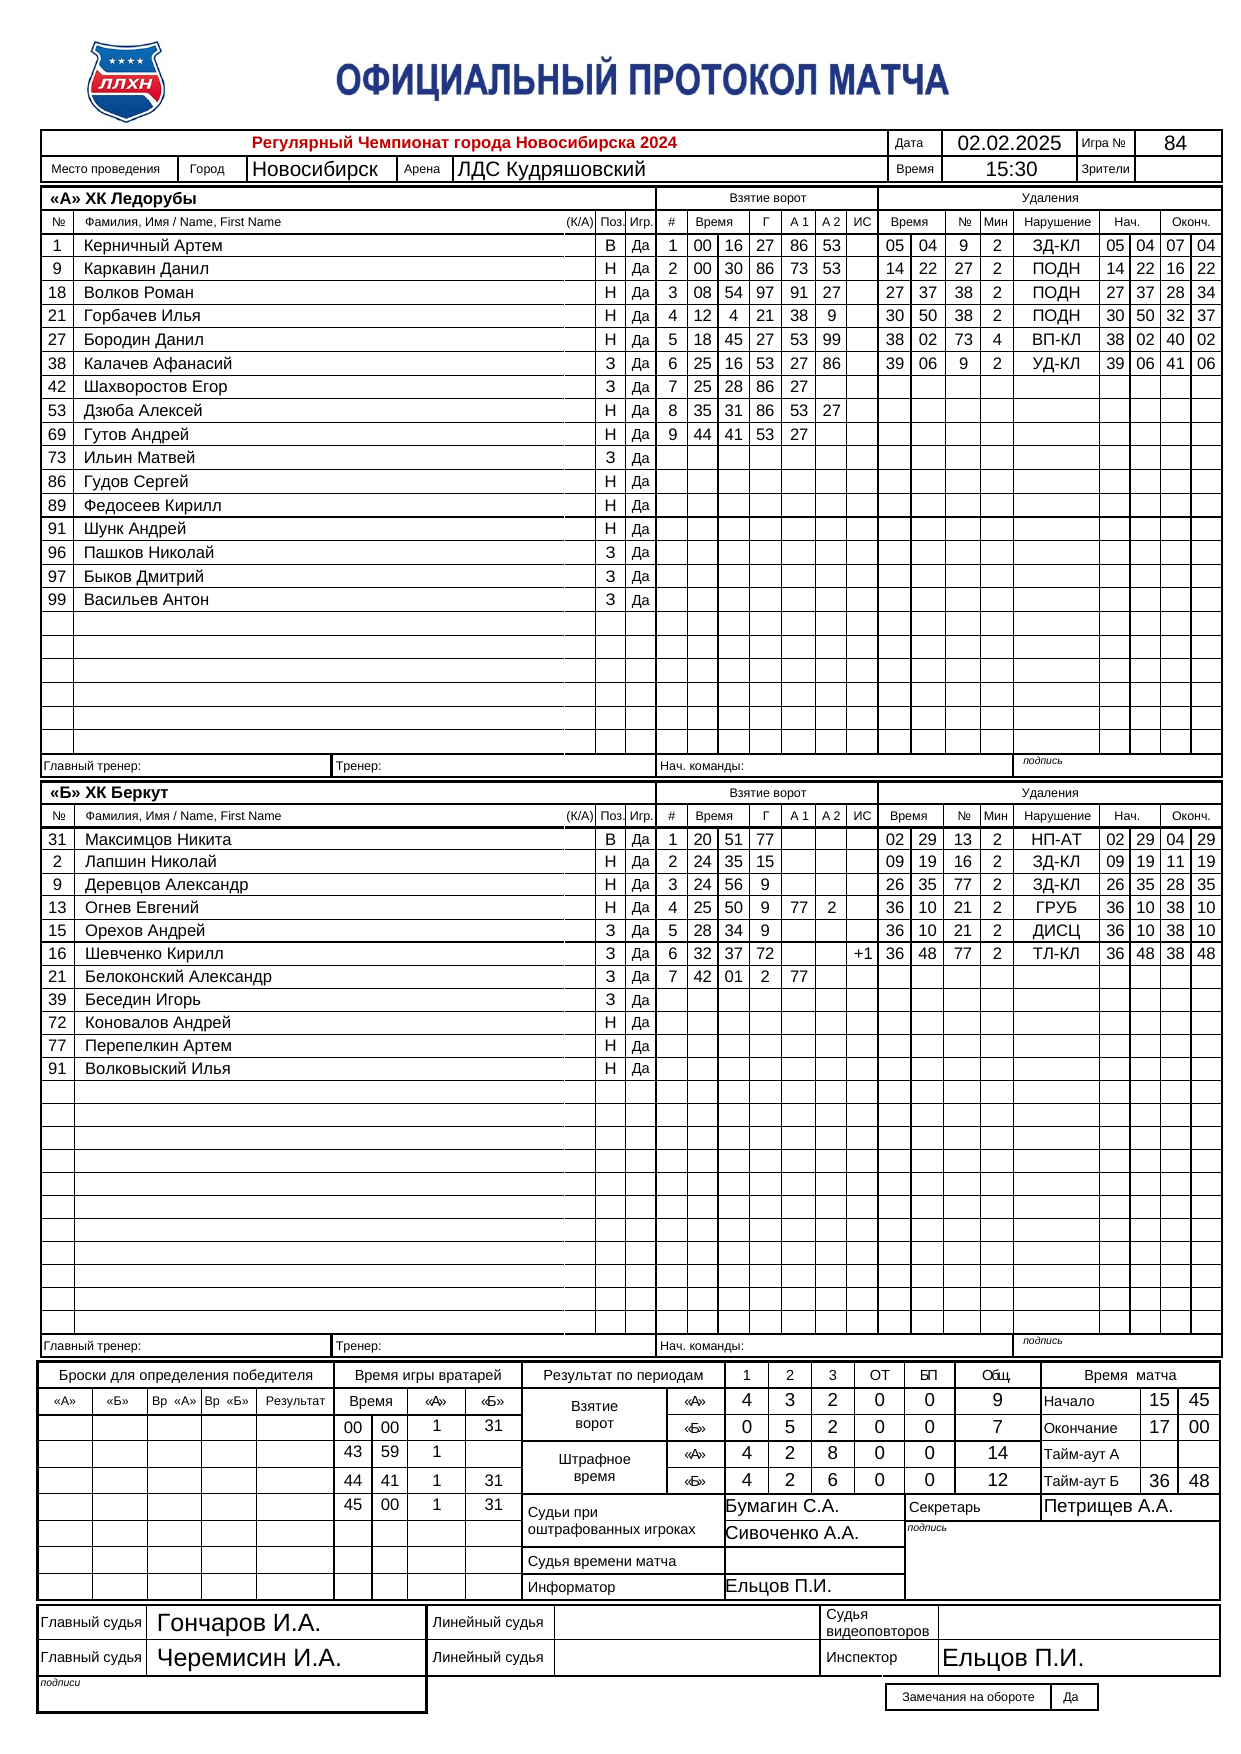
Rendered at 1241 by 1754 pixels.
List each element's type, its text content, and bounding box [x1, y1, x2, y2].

table_cell [657, 470, 687, 493]
table_cell [657, 588, 687, 611]
table_cell [879, 541, 910, 564]
table_cell [879, 966, 910, 987]
table_cell [565, 829, 595, 849]
table_cell [750, 1012, 781, 1033]
table_cell [944, 1058, 980, 1079]
table_cell [1131, 518, 1160, 540]
table_cell З [596, 376, 625, 398]
table_cell 1 [408, 1494, 465, 1520]
table_cell 4 [657, 896, 687, 918]
table_header «А» ХК Ледорубы [42, 188, 655, 209]
table_cell Да [626, 829, 655, 849]
table_cell «Б» [93, 1389, 147, 1413]
table_cell [626, 683, 655, 706]
table_cell [847, 1288, 877, 1310]
table_cell [912, 966, 943, 987]
table_cell Тренер: [333, 755, 655, 776]
table_cell [981, 494, 1013, 516]
table_cell [565, 281, 595, 303]
table_cell З [596, 565, 625, 587]
table_cell [981, 376, 1013, 398]
table_cell [816, 874, 846, 895]
table_cell [93, 1468, 147, 1493]
table_cell [946, 683, 980, 706]
table_cell 48 [912, 943, 943, 964]
table_cell 36 [1100, 943, 1129, 964]
table_cell Тайм-аут А [1042, 1441, 1140, 1467]
table_cell [719, 1081, 749, 1103]
table_cell 29 [1192, 829, 1221, 849]
table_cell [981, 1173, 1013, 1195]
table_cell 36 [879, 896, 910, 918]
table_cell 36 [1100, 920, 1129, 941]
table_cell [719, 1242, 749, 1264]
table_cell [688, 446, 717, 469]
table_cell [719, 1104, 749, 1126]
table_cell [981, 399, 1013, 422]
table_cell 53 [782, 328, 815, 351]
table_cell [847, 328, 877, 351]
table_cell Да [626, 257, 655, 280]
table_cell [912, 730, 945, 753]
table_cell Время [688, 805, 749, 826]
table_cell [93, 1441, 147, 1467]
table_cell 32 [1161, 305, 1190, 327]
table_cell [879, 1219, 910, 1241]
table_cell 4 [719, 305, 749, 327]
table_cell 50 [1131, 305, 1160, 327]
table_cell Н [596, 470, 625, 493]
table_cell [148, 1441, 201, 1467]
table_cell [657, 518, 687, 540]
table_cell 86 [750, 376, 781, 398]
table_cell Н [596, 518, 625, 540]
table_cell [596, 1219, 625, 1241]
table_cell [782, 1196, 815, 1218]
table_cell [688, 1150, 717, 1172]
table_cell [1192, 446, 1221, 469]
table_cell [719, 1012, 749, 1033]
table_cell [981, 683, 1013, 706]
table_cell [596, 1081, 625, 1103]
table_cell [1131, 423, 1160, 445]
table_cell 27 [750, 328, 781, 351]
table_cell [1161, 1127, 1190, 1149]
table_cell [657, 565, 687, 587]
table_cell [879, 494, 910, 516]
table_cell [688, 1311, 717, 1333]
table_cell [596, 1104, 625, 1126]
table_cell 31 [466, 1468, 521, 1493]
table_cell 1 [408, 1441, 465, 1467]
table_cell Время [879, 805, 943, 826]
table_cell [148, 1468, 201, 1493]
table_cell [847, 470, 877, 493]
table_cell 29 [912, 829, 943, 849]
table_cell [1100, 588, 1129, 611]
table_cell Г [750, 805, 781, 826]
table_cell 2 [981, 850, 1013, 872]
table_cell [912, 989, 943, 1011]
table_cell [847, 1265, 877, 1287]
table_cell 45 [1179, 1389, 1219, 1413]
table_cell Нарушение [1014, 211, 1099, 233]
table_cell [847, 588, 877, 611]
table_cell [39, 1547, 92, 1573]
table_cell [596, 1196, 625, 1218]
table_cell [816, 518, 846, 540]
table_cell [719, 707, 749, 729]
table_cell 35 [1192, 874, 1221, 895]
table_cell [981, 636, 1013, 658]
table_cell [946, 588, 980, 611]
table_cell [750, 612, 781, 634]
table_cell Черемисин И.А. [147, 1640, 425, 1675]
table_cell Да [626, 943, 655, 964]
table_cell [816, 588, 846, 611]
table_cell [847, 966, 877, 987]
table_cell 18 [688, 328, 717, 351]
table_cell [148, 1547, 201, 1573]
table_cell 06 [1192, 352, 1221, 374]
table_cell [847, 446, 877, 469]
table_cell [719, 636, 749, 658]
table_cell [1100, 636, 1129, 658]
table_cell Результат [257, 1389, 333, 1413]
table_cell ЗД-КЛ [1014, 874, 1099, 895]
table_cell [1161, 1265, 1190, 1287]
table_cell [596, 707, 625, 729]
table_cell 41 [373, 1468, 407, 1493]
table_cell ИС [847, 805, 877, 826]
table_cell подпись [906, 1522, 1219, 1599]
table_cell [565, 565, 595, 587]
table_cell З [596, 541, 625, 564]
table_cell [1161, 612, 1190, 634]
table_cell 2 [981, 920, 1013, 941]
table_cell [750, 1288, 781, 1310]
table_cell [719, 518, 749, 540]
table_cell 21 [42, 305, 73, 327]
table_cell 21 [944, 920, 980, 941]
table_cell [626, 1104, 655, 1126]
table_cell [657, 612, 687, 634]
table_header Замечания на обороте [887, 1685, 1050, 1709]
table_cell [847, 257, 877, 280]
table_cell [148, 1574, 201, 1599]
table_cell [944, 1242, 980, 1264]
table_cell 37 [719, 943, 749, 964]
table_cell [816, 494, 846, 516]
table_cell [946, 494, 980, 516]
table_cell [42, 707, 73, 729]
table_cell [657, 730, 687, 753]
table_cell [75, 1196, 564, 1218]
table_cell 35 [1131, 874, 1160, 895]
table_cell [912, 1265, 943, 1287]
table_cell [565, 1265, 595, 1287]
table_cell Да [626, 1035, 655, 1057]
table_cell ЗД-КЛ [1014, 850, 1099, 872]
table_cell ИС [847, 211, 877, 233]
table_cell [1100, 541, 1129, 564]
table_cell [626, 1288, 655, 1310]
table_cell «Б» [668, 1468, 724, 1493]
table_cell [565, 518, 595, 540]
table_cell [816, 730, 846, 753]
table_cell [1161, 588, 1190, 611]
table_cell 73 [42, 446, 73, 469]
table_cell 10 [1192, 896, 1221, 918]
table_cell Да [626, 1058, 655, 1079]
table_cell [912, 659, 945, 682]
table_cell [1161, 1288, 1190, 1310]
table_cell [912, 376, 945, 398]
table_cell Да [626, 328, 655, 351]
table_cell [981, 1150, 1013, 1172]
table_cell 16 [719, 235, 749, 256]
table_cell [688, 470, 717, 493]
table_cell Лапшин Николай [75, 850, 564, 872]
table_cell 69 [42, 423, 73, 445]
table_cell В [596, 829, 625, 849]
table_cell [1100, 1265, 1129, 1287]
table_cell [1100, 707, 1129, 729]
table_header Регулярный Чемпионат города Новосибирска 2024 [42, 131, 887, 155]
table_header Удаления [879, 188, 1221, 209]
table_cell [816, 920, 846, 941]
table_cell 37 [912, 281, 945, 303]
table_cell [1131, 1127, 1160, 1149]
table_cell [42, 1081, 74, 1103]
table_cell [750, 494, 781, 516]
table_cell [1131, 1104, 1160, 1126]
table_cell [1161, 376, 1190, 398]
table_cell 29 [1131, 829, 1160, 849]
table_cell [847, 1150, 877, 1172]
table_cell [719, 1219, 749, 1241]
table_cell [847, 612, 877, 634]
table_cell 10 [912, 920, 943, 941]
table_cell [1161, 1242, 1190, 1264]
table_cell [1014, 1104, 1099, 1126]
table_cell 5 [657, 328, 687, 351]
table_cell [1192, 518, 1221, 540]
table_cell [657, 659, 687, 682]
table_cell 15:30 [943, 157, 1076, 181]
table_cell 4 [657, 305, 687, 327]
table_cell [719, 989, 749, 1011]
table_cell [782, 1265, 815, 1287]
table_cell 50 [912, 305, 945, 327]
table_cell 04 [912, 235, 945, 256]
table_cell Судья времени матча [523, 1548, 724, 1573]
table_cell [657, 1265, 687, 1287]
table_cell 99 [42, 588, 73, 611]
table_cell [1100, 1242, 1129, 1264]
table_cell Да [626, 541, 655, 564]
table_cell [847, 376, 877, 398]
table_cell № [42, 211, 73, 233]
table_cell [981, 659, 1013, 682]
table_cell 37 [1192, 305, 1221, 327]
table_cell [847, 1081, 877, 1103]
table_cell [782, 470, 815, 493]
table_cell Н [596, 1035, 625, 1057]
table_cell Игр. [626, 805, 655, 826]
table_cell [1131, 541, 1160, 564]
table_cell [565, 1035, 595, 1057]
table_cell [565, 943, 595, 964]
table_cell 48 [1192, 943, 1221, 964]
table_cell [946, 399, 980, 422]
table_cell [782, 565, 815, 587]
table_cell 28 [1161, 281, 1190, 303]
table_cell [1192, 989, 1221, 1011]
table_cell [719, 612, 749, 634]
table_cell [719, 1265, 749, 1287]
table_cell 77 [782, 966, 815, 987]
table_cell З [596, 446, 625, 469]
table_cell [1100, 966, 1129, 987]
table_cell [1192, 1288, 1221, 1310]
table_cell [782, 1242, 815, 1264]
table_cell А 1 [782, 805, 815, 826]
table_cell (К/А) [565, 805, 595, 826]
table_cell [688, 612, 717, 634]
table_cell Время [335, 1389, 407, 1413]
table_cell [879, 470, 910, 493]
table_cell [1100, 730, 1129, 753]
table_cell [565, 541, 595, 564]
table_cell [847, 541, 877, 564]
table_cell 32 [688, 943, 717, 964]
table_cell Гудов Сергей [74, 470, 564, 493]
table_cell [1014, 636, 1099, 658]
table_cell Максимцов Никита [75, 829, 564, 849]
table_cell Бородин Данил [74, 328, 564, 351]
table_cell [750, 1242, 781, 1264]
table_cell [688, 659, 717, 682]
table_cell Время [879, 211, 945, 233]
table_cell [816, 1311, 846, 1333]
table_cell [782, 518, 815, 540]
table_cell [373, 1521, 407, 1546]
table_cell Да [626, 352, 655, 374]
table_cell Перепелкин Артем [75, 1035, 564, 1057]
table_cell [565, 1173, 595, 1195]
table_cell 16 [1161, 257, 1190, 280]
table_cell З [596, 588, 625, 611]
table_cell [981, 565, 1013, 587]
table_cell Васильев Антон [74, 588, 564, 611]
table_header 1 [726, 1363, 768, 1387]
table_cell [555, 1606, 819, 1639]
table_cell 4 [726, 1389, 768, 1413]
table_cell [1099, 1682, 1220, 1711]
table_cell [1100, 1311, 1129, 1333]
table_cell ПОДН [1014, 257, 1099, 280]
table_cell [1161, 989, 1190, 1011]
table_cell 86 [816, 352, 846, 374]
table_cell [719, 730, 749, 753]
table_cell 0 [905, 1389, 954, 1413]
table_cell 27 [750, 235, 781, 256]
table_cell 9 [750, 874, 781, 895]
table_cell 77 [750, 829, 781, 849]
table_cell [750, 636, 781, 658]
table_cell [879, 636, 910, 658]
table_cell 5 [657, 920, 687, 941]
table_cell [719, 1035, 749, 1057]
table_cell [847, 730, 877, 753]
table_cell [912, 446, 945, 469]
table_cell [42, 1150, 74, 1172]
table_cell [565, 446, 595, 469]
table_cell [74, 659, 564, 682]
table_cell [626, 1196, 655, 1218]
table_cell [879, 423, 910, 445]
table_cell [879, 612, 910, 634]
table_cell 35 [912, 874, 943, 895]
table_cell [1100, 989, 1129, 1011]
table_cell 2 [42, 850, 74, 872]
table_cell 02 [1131, 328, 1160, 351]
table_cell [688, 1242, 717, 1264]
table_cell 41 [719, 423, 749, 445]
table_cell 06 [912, 352, 945, 374]
table_cell [782, 1173, 815, 1195]
table_cell [1014, 446, 1099, 469]
table_cell [750, 470, 781, 493]
table_cell 9 [946, 352, 980, 374]
table_cell Беседин Игорь [75, 989, 564, 1011]
table_cell [565, 494, 595, 516]
table_cell [93, 1416, 147, 1440]
table_cell 53 [42, 399, 73, 422]
table_cell [202, 1521, 256, 1546]
table_cell Вр «А» [148, 1389, 201, 1413]
table_cell [565, 989, 595, 1011]
table_cell [750, 565, 781, 587]
table_cell [981, 518, 1013, 540]
table_cell 0 [726, 1415, 768, 1440]
table_cell 28 [688, 920, 717, 941]
table_cell 72 [750, 943, 781, 964]
table_cell [74, 612, 564, 634]
table_cell [944, 1150, 980, 1172]
table_cell [1131, 1081, 1160, 1103]
table_cell Быков Дмитрий [74, 565, 564, 587]
table_cell 97 [42, 565, 73, 587]
table_cell [596, 1127, 625, 1149]
table_cell [39, 1441, 92, 1467]
table_cell [981, 1012, 1013, 1033]
table_cell 1 [408, 1468, 465, 1493]
table_cell [1014, 1173, 1099, 1195]
table_cell [944, 1311, 980, 1333]
table_cell 21 [42, 966, 74, 987]
table_cell [1136, 157, 1221, 181]
table_cell [657, 1242, 687, 1264]
table_cell 77 [944, 874, 980, 895]
table_cell [981, 1288, 1013, 1310]
table_cell 15 [750, 850, 781, 872]
table_cell [565, 423, 595, 445]
table_cell 9 [816, 305, 846, 327]
table_cell [912, 612, 945, 634]
table_cell [39, 1521, 92, 1546]
table_cell 77 [782, 896, 815, 918]
table_cell Главный судья [39, 1606, 146, 1639]
table_cell Да [626, 423, 655, 445]
table_cell 40 [1161, 328, 1190, 351]
table_cell [42, 1104, 74, 1126]
table_cell [42, 1288, 74, 1310]
table_cell 0 [855, 1442, 904, 1467]
table_cell Да [626, 989, 655, 1011]
table_cell [719, 683, 749, 706]
table_cell [912, 541, 945, 564]
table_cell [466, 1521, 521, 1546]
table_cell [75, 1127, 564, 1149]
table_header 84 [1136, 131, 1221, 155]
table_cell [1161, 518, 1190, 540]
table_cell 5 [769, 1415, 811, 1440]
table_cell 22 [1131, 257, 1160, 280]
table_cell [879, 659, 910, 682]
table_cell [39, 1494, 92, 1520]
table_cell [466, 1547, 521, 1573]
table_cell 2 [981, 829, 1013, 849]
table_cell 22 [1192, 257, 1221, 280]
table_cell Н [596, 1058, 625, 1079]
table_cell [782, 920, 815, 941]
table_cell [750, 1127, 781, 1149]
table_cell [1131, 494, 1160, 516]
table_cell 0 [905, 1415, 954, 1440]
table_cell Место проведения [42, 157, 177, 181]
table_cell [879, 707, 910, 729]
table_cell [75, 1288, 564, 1310]
table_cell [1100, 1173, 1129, 1195]
table_cell [1100, 423, 1129, 445]
table_header 02.02.2025 [943, 131, 1076, 155]
table_cell [1100, 683, 1129, 706]
table_cell [719, 565, 749, 587]
table_cell 44 [688, 423, 717, 445]
table_cell [782, 1104, 815, 1126]
table_cell [847, 494, 877, 516]
table_cell Коновалов Андрей [75, 1012, 564, 1033]
table_cell [981, 707, 1013, 729]
table_header «Б» ХК Беркут [42, 783, 655, 803]
table_cell [981, 470, 1013, 493]
table_cell [946, 423, 980, 445]
table_cell Штрафное время [523, 1442, 666, 1493]
table_cell [816, 829, 846, 849]
table_cell [816, 1173, 846, 1195]
table_cell З [596, 966, 625, 987]
table_cell [879, 1196, 910, 1218]
table_cell [335, 1574, 371, 1599]
table_cell [1014, 1058, 1099, 1079]
table_cell 99 [816, 328, 846, 351]
table_cell [847, 1104, 877, 1126]
table_cell Вр «Б» [202, 1389, 256, 1413]
table_cell 02 [879, 829, 910, 849]
table_cell Город [179, 157, 246, 181]
table_cell [1014, 565, 1099, 587]
table_cell 9 [657, 423, 687, 445]
table_cell 1 [657, 235, 687, 256]
table_cell [847, 636, 877, 658]
table_cell [750, 1219, 781, 1241]
table_cell [847, 1219, 877, 1241]
table_cell 05 [1100, 235, 1129, 256]
table_cell [148, 1521, 201, 1546]
table_cell [782, 989, 815, 1011]
table_cell 28 [1161, 874, 1190, 895]
table_cell [1161, 446, 1190, 469]
table_cell 38 [946, 305, 980, 327]
table_cell 86 [750, 257, 781, 280]
table_cell [1014, 518, 1099, 540]
table_cell [657, 1012, 687, 1033]
table_cell 9 [946, 235, 980, 256]
table_cell [750, 1311, 781, 1333]
table_cell [466, 1441, 521, 1467]
table_cell [1014, 1265, 1099, 1287]
table_cell 0 [855, 1389, 904, 1413]
table_cell [912, 1081, 943, 1103]
table_cell ТЛ-КЛ [1014, 943, 1099, 964]
table_cell 35 [719, 850, 749, 872]
table_cell [1161, 1311, 1190, 1333]
table_cell [148, 1494, 201, 1520]
table_cell Н [596, 328, 625, 351]
table_cell [981, 1219, 1013, 1241]
table_cell [750, 1104, 781, 1126]
table_cell [782, 446, 815, 469]
table_cell [1014, 1081, 1099, 1103]
table_cell 9 [956, 1389, 1040, 1413]
table_cell Нач. [1100, 805, 1160, 826]
table_cell 27 [42, 328, 73, 351]
table_cell [1100, 1219, 1129, 1241]
table_cell [782, 659, 815, 682]
table_cell [565, 683, 595, 706]
table_cell [816, 636, 846, 658]
table_cell [1192, 565, 1221, 587]
table_cell [565, 470, 595, 493]
table_cell Новосибирск [248, 157, 396, 181]
table_cell 2 [981, 305, 1013, 327]
table_cell [782, 612, 815, 634]
table_cell [1131, 470, 1160, 493]
table_cell [657, 636, 687, 658]
table_cell 00 [688, 257, 717, 280]
table_cell [719, 1173, 749, 1195]
table_cell 1 [408, 1416, 465, 1440]
table_cell Да [626, 1012, 655, 1033]
table_cell [1161, 494, 1190, 516]
table_cell [202, 1574, 256, 1599]
table_cell З [596, 943, 625, 964]
table_cell 53 [782, 399, 815, 422]
table_cell [565, 874, 595, 895]
table_cell 42 [42, 376, 73, 398]
table_cell [42, 683, 73, 706]
table_cell [1014, 376, 1099, 398]
table_cell Гончаров И.А. [147, 1606, 425, 1639]
table_cell Н [596, 850, 625, 872]
table_cell [1161, 1196, 1190, 1218]
table_cell А 2 [816, 805, 846, 826]
table_cell 22 [912, 257, 945, 280]
table_cell 01 [719, 966, 749, 987]
table_cell [1161, 707, 1190, 729]
table_cell [879, 588, 910, 611]
table_cell [1014, 683, 1099, 706]
table_cell Н [596, 257, 625, 280]
table_cell Волковыский Илья [75, 1058, 564, 1079]
table_cell 8 [657, 399, 687, 422]
table_cell [1014, 966, 1099, 987]
table_cell В [596, 235, 625, 256]
table_cell 0 [905, 1468, 954, 1493]
table_cell [719, 1127, 749, 1149]
table_cell Судьи при оштрафованных игроках [523, 1495, 724, 1546]
table_cell [946, 636, 980, 658]
table_cell [657, 541, 687, 564]
table_cell 89 [42, 494, 73, 516]
table_cell [879, 1150, 910, 1172]
table_cell [944, 1288, 980, 1310]
table_cell Ельцов П.И. [939, 1640, 1219, 1675]
table_cell [596, 612, 625, 634]
table_cell [565, 920, 595, 941]
table_cell [1100, 565, 1129, 587]
table_cell [1192, 423, 1221, 445]
table_cell 27 [816, 281, 846, 303]
table_cell Начало [1042, 1389, 1140, 1413]
table_cell 36 [879, 943, 910, 964]
table_cell 0 [855, 1468, 904, 1493]
table_cell 24 [688, 850, 717, 872]
table_cell [565, 376, 595, 398]
table_cell [1131, 1288, 1160, 1310]
table_cell [726, 1548, 904, 1573]
table_cell [750, 1173, 781, 1195]
table_cell 9 [750, 920, 781, 941]
table_cell [847, 1196, 877, 1218]
table_cell [565, 896, 595, 918]
table_cell 6 [812, 1468, 854, 1493]
table_cell Н [596, 399, 625, 422]
table_cell 17 [1141, 1415, 1177, 1440]
table_cell [657, 1035, 687, 1057]
table_cell [1100, 659, 1129, 682]
table_cell [1014, 730, 1099, 753]
table_cell 3 [657, 281, 687, 303]
table_cell Н [596, 494, 625, 516]
table_cell З [596, 352, 625, 374]
table_cell [1161, 659, 1190, 682]
table_cell 2 [657, 850, 687, 872]
table_cell [782, 1081, 815, 1103]
table_cell Сивоченко А.А. [726, 1521, 904, 1546]
table_cell [1192, 966, 1221, 987]
table_cell [782, 494, 815, 516]
table_cell [565, 1196, 595, 1218]
table_cell [782, 1035, 815, 1057]
table_cell [565, 1288, 595, 1310]
table_cell [75, 1150, 564, 1172]
table_cell 31 [719, 399, 749, 422]
table_cell [657, 683, 687, 706]
table_cell Н [596, 896, 625, 918]
table_cell [750, 683, 781, 706]
table_cell 56 [719, 874, 749, 895]
table_cell # [657, 805, 687, 826]
table_cell Бумагин С.А. [726, 1495, 904, 1520]
table_cell 91 [782, 281, 815, 303]
table_cell Информатор [523, 1575, 724, 1599]
table_cell Фамилия, Имя / Name, First Name [75, 805, 565, 826]
table_cell [75, 1173, 564, 1195]
table_cell Волков Роман [74, 281, 564, 303]
table_cell [1192, 1127, 1221, 1149]
table_cell 04 [1192, 235, 1221, 256]
table_cell [1192, 399, 1221, 422]
table_cell [408, 1521, 465, 1546]
table_cell [719, 659, 749, 682]
table_cell [879, 1288, 910, 1310]
table_cell [1131, 683, 1160, 706]
table_cell «А» [408, 1389, 465, 1413]
table_cell [1192, 730, 1221, 753]
table_cell 27 [1100, 281, 1129, 303]
table_cell [981, 423, 1013, 445]
table_cell 91 [42, 1058, 74, 1079]
table_cell [847, 707, 877, 729]
table_cell Время [688, 211, 749, 233]
table_cell [626, 659, 655, 682]
table_cell [1192, 1242, 1221, 1264]
table_cell [981, 1104, 1013, 1126]
table_cell [74, 707, 564, 729]
table_cell [373, 1574, 407, 1599]
table_cell [1161, 966, 1190, 987]
table_cell [750, 588, 781, 611]
table_cell Главный судья [39, 1640, 146, 1675]
table_cell [912, 1173, 943, 1195]
table_cell [879, 1104, 910, 1126]
table_cell [782, 1288, 815, 1310]
table_cell [944, 966, 980, 987]
table_cell Оконч. [1161, 805, 1221, 826]
table_cell [202, 1416, 256, 1440]
table_cell 7 [657, 376, 687, 398]
table_cell [565, 1104, 595, 1126]
table_cell [565, 966, 595, 987]
table_cell 1 [657, 829, 687, 849]
table_cell 35 [688, 399, 717, 422]
table_cell [847, 423, 877, 445]
table_cell 37 [1131, 281, 1160, 303]
table_cell [565, 850, 595, 872]
table_cell [257, 1441, 333, 1467]
table_cell № [946, 211, 980, 233]
table_cell [688, 1058, 717, 1079]
table_cell 77 [42, 1035, 74, 1057]
table_cell 97 [750, 281, 781, 303]
table_cell [626, 1311, 655, 1333]
table_cell [782, 1219, 815, 1241]
table_cell 2 [981, 352, 1013, 374]
table_cell Нач. команды: [657, 755, 1012, 776]
table_cell 38 [1161, 896, 1190, 918]
table_cell [657, 1173, 687, 1195]
table_cell [657, 446, 687, 469]
table_cell А 2 [816, 211, 846, 233]
table_cell 30 [719, 257, 749, 280]
table_cell 31 [42, 829, 74, 849]
table_cell [1131, 1035, 1160, 1057]
table_cell Огнев Евгений [75, 896, 564, 918]
table_header Броски для определения победителя [39, 1363, 333, 1387]
table_cell [257, 1468, 333, 1493]
table_cell [981, 989, 1013, 1011]
table_cell [1100, 1081, 1129, 1103]
table_cell [93, 1494, 147, 1520]
table_cell [688, 1288, 717, 1310]
table_cell ЗД-КЛ [1014, 235, 1099, 256]
table_cell 41 [1161, 352, 1190, 374]
table_cell [939, 1606, 1219, 1639]
table_cell [1131, 376, 1160, 398]
table_cell [626, 1150, 655, 1172]
table_cell [1192, 683, 1221, 706]
table_cell Да [626, 874, 655, 895]
table_cell [596, 730, 625, 753]
table_cell [816, 612, 846, 634]
table_cell [719, 1150, 749, 1172]
table_cell [944, 1196, 980, 1218]
table_cell [912, 1012, 943, 1033]
table_cell Нач. команды: [657, 1335, 1012, 1356]
table_cell [1131, 1150, 1160, 1172]
table_cell Линейный судья [428, 1606, 554, 1639]
table_cell [257, 1521, 333, 1546]
table_cell [944, 1104, 980, 1126]
table_cell [847, 565, 877, 587]
table_cell 11 [1161, 850, 1190, 872]
table_cell [42, 1127, 74, 1149]
table_cell [847, 989, 877, 1011]
table_cell [42, 659, 73, 682]
table_cell [1161, 399, 1190, 422]
table_cell [565, 305, 595, 327]
table_cell «Б» [668, 1415, 724, 1440]
table_cell [1100, 1035, 1129, 1057]
table_cell 7 [956, 1415, 1040, 1440]
table_cell НП-АТ [1014, 829, 1099, 849]
table_cell [657, 707, 687, 729]
table_cell ВП-КЛ [1014, 328, 1099, 351]
table_cell [688, 1219, 717, 1241]
table_cell 02 [1192, 328, 1221, 351]
table_cell [912, 470, 945, 493]
table_cell 7 [657, 966, 687, 987]
table_header Результат по периодам [523, 1363, 724, 1387]
table_cell 2 [981, 281, 1013, 303]
table_cell [719, 470, 749, 493]
table_cell [626, 1242, 655, 1264]
table_cell 86 [782, 235, 815, 256]
table_cell [202, 1468, 256, 1493]
table_header 2 [769, 1363, 811, 1387]
table_cell [1141, 1441, 1177, 1467]
table_header Игра № [1078, 131, 1134, 155]
table_cell [981, 966, 1013, 987]
table_cell [981, 1196, 1013, 1218]
table_cell [1014, 1242, 1099, 1264]
table_cell [74, 730, 564, 753]
table_cell [565, 1127, 595, 1149]
table_cell Да [626, 281, 655, 303]
table_cell 16 [719, 352, 749, 374]
table_cell Зрители [1078, 157, 1134, 181]
table_cell «Б » [466, 1389, 521, 1413]
table_cell 19 [912, 850, 943, 872]
table_cell [816, 1012, 846, 1033]
table_cell [626, 1127, 655, 1149]
table_cell УД-КЛ [1014, 352, 1099, 374]
table_cell [257, 1494, 333, 1520]
table_cell [335, 1547, 371, 1573]
table_cell ПОДН [1014, 305, 1099, 327]
table_cell 00 [373, 1416, 407, 1440]
table_cell Время [889, 157, 941, 181]
table_cell [719, 588, 749, 611]
table_cell [879, 683, 910, 706]
table_cell [750, 1035, 781, 1057]
table_header Дата [889, 131, 941, 155]
table_cell [981, 612, 1013, 634]
table_cell 36 [1100, 896, 1129, 918]
table_cell 54 [719, 281, 749, 303]
table_cell [782, 874, 815, 895]
table_cell 2 [750, 966, 781, 987]
table_cell 38 [782, 305, 815, 327]
table_cell [944, 1173, 980, 1195]
table_cell Секретарь [906, 1495, 1040, 1520]
table_cell [1192, 1150, 1221, 1172]
table_cell [596, 1265, 625, 1287]
table_cell [879, 518, 910, 540]
table_cell Да [626, 305, 655, 327]
table_cell 39 [879, 352, 910, 374]
table_cell 2 [816, 896, 846, 918]
table_cell 10 [912, 896, 943, 918]
table_cell [946, 707, 980, 729]
table_cell Орехов Андрей [75, 920, 564, 941]
table_cell [1161, 1219, 1190, 1241]
table_cell [847, 920, 877, 941]
table_cell Пашков Николай [74, 541, 564, 564]
table_cell [912, 1311, 943, 1333]
table_cell [42, 1173, 74, 1195]
table_cell [912, 1127, 943, 1149]
table_cell [816, 1265, 846, 1287]
table_cell 2 [657, 257, 687, 280]
table_cell 3 [657, 874, 687, 895]
table_cell [782, 829, 815, 849]
table_cell [944, 1265, 980, 1287]
table_cell [1131, 1012, 1160, 1033]
table_cell [981, 446, 1013, 469]
table_cell [816, 1035, 846, 1057]
table_cell 39 [1100, 352, 1129, 374]
table_cell 53 [750, 352, 781, 374]
table_cell [816, 683, 846, 706]
table_cell [944, 1081, 980, 1103]
table_cell 09 [879, 850, 910, 872]
table_cell [1131, 636, 1160, 658]
table_cell [782, 1150, 815, 1172]
table_cell [981, 1081, 1013, 1103]
table_cell [565, 235, 595, 256]
table_cell [782, 943, 815, 964]
table_cell [981, 588, 1013, 611]
table_cell [816, 1150, 846, 1172]
table_cell [1100, 399, 1129, 422]
table_cell [75, 1242, 564, 1264]
table_cell [688, 494, 717, 516]
table_cell 6 [657, 352, 687, 374]
table_cell [1131, 1242, 1160, 1264]
table_cell [257, 1574, 333, 1599]
table_cell [912, 1104, 943, 1126]
table_cell [750, 518, 781, 540]
table_cell 28 [719, 376, 749, 398]
table_cell [42, 1265, 74, 1287]
table_cell [981, 1058, 1013, 1079]
table_cell 9 [42, 874, 74, 895]
table_cell [782, 850, 815, 872]
table_cell Н [596, 305, 625, 327]
table_cell [42, 1242, 74, 1264]
table_cell [428, 1677, 882, 1711]
table_cell 16 [42, 943, 74, 964]
table_cell [1014, 707, 1099, 729]
table_cell Ельцов П.И. [726, 1575, 904, 1599]
table_cell [42, 636, 73, 658]
table_cell [912, 423, 945, 445]
table_cell Да [626, 920, 655, 941]
table_cell [1192, 659, 1221, 682]
table_cell 48 [1131, 943, 1160, 964]
table_cell [93, 1521, 147, 1546]
table_cell № [42, 805, 74, 826]
table_cell 48 [1179, 1468, 1219, 1493]
table_cell [1161, 1058, 1190, 1079]
table_cell [1131, 730, 1160, 753]
table_header 3 [812, 1363, 854, 1387]
table_cell [912, 1242, 943, 1264]
table_cell [912, 683, 945, 706]
table_cell 2 [981, 874, 1013, 895]
table_cell [750, 730, 781, 753]
table_cell 06 [1131, 352, 1160, 374]
table_cell [688, 1035, 717, 1057]
table_cell 51 [719, 829, 749, 849]
table_cell 25 [688, 896, 717, 918]
table_cell [1014, 541, 1099, 564]
table_header ОТ [855, 1363, 904, 1387]
table_cell [847, 1173, 877, 1195]
table_cell Ильин Матвей [74, 446, 564, 469]
table_cell [816, 1288, 846, 1310]
table_cell Да [626, 565, 655, 587]
table_cell Шевченко Кирилл [75, 943, 564, 964]
table_cell [565, 1058, 595, 1079]
table_cell [1100, 446, 1129, 469]
table_cell [565, 612, 595, 634]
table_cell [912, 1196, 943, 1218]
table_cell [1192, 612, 1221, 634]
table_cell 27 [879, 281, 910, 303]
table_cell [981, 730, 1013, 753]
table_cell [93, 1547, 147, 1573]
table_cell 43 [335, 1441, 371, 1467]
table_cell [1131, 1173, 1160, 1195]
table_cell [657, 1196, 687, 1218]
table_cell [1192, 1081, 1221, 1103]
table_cell 30 [1100, 305, 1129, 327]
table_cell 04 [1131, 235, 1160, 256]
table_cell [981, 1242, 1013, 1264]
table_cell [1100, 1196, 1129, 1218]
table_cell [1192, 1219, 1221, 1241]
table_cell [946, 470, 980, 493]
table_cell № [944, 805, 980, 826]
table_cell [626, 1219, 655, 1241]
table_cell Окончание [1042, 1415, 1140, 1440]
table_cell 14 [1100, 257, 1129, 280]
table_cell [847, 399, 877, 422]
table_cell 59 [373, 1441, 407, 1467]
table_cell Да [626, 966, 655, 987]
table_cell [1014, 494, 1099, 516]
table_cell [565, 659, 595, 682]
table_cell [1131, 1219, 1160, 1241]
table_cell [750, 659, 781, 682]
table_cell 26 [1100, 874, 1129, 895]
table_cell [1131, 588, 1160, 611]
table_cell [657, 1127, 687, 1149]
table_cell [1100, 1104, 1129, 1126]
table_cell 15 [42, 920, 74, 941]
table_cell 31 [466, 1416, 521, 1440]
table_cell 18 [42, 281, 73, 303]
table_cell Да [626, 494, 655, 516]
table_cell [657, 1150, 687, 1172]
table_cell 02 [1100, 829, 1129, 849]
table_cell 25 [688, 376, 717, 398]
table_cell [944, 1127, 980, 1149]
table_cell 86 [42, 470, 73, 493]
table_cell 20 [688, 829, 717, 849]
table_cell Нарушение [1014, 805, 1099, 826]
table_cell [1192, 494, 1221, 516]
table_cell 15 [1141, 1389, 1177, 1413]
table_cell [946, 730, 980, 753]
table_cell 2 [769, 1442, 811, 1467]
table_cell [335, 1521, 371, 1546]
table_cell [816, 1196, 846, 1218]
table_cell [847, 659, 877, 682]
table_cell 2 [981, 257, 1013, 280]
table_cell [750, 1150, 781, 1172]
table_cell 38 [1161, 943, 1190, 964]
table_cell [408, 1574, 465, 1599]
table_cell [626, 1265, 655, 1287]
table_cell [657, 1058, 687, 1079]
table_cell [596, 683, 625, 706]
table_cell [565, 399, 595, 422]
table_cell [1100, 518, 1129, 540]
table_header Взятие ворот [657, 783, 877, 803]
table_cell [1179, 1441, 1219, 1467]
table_cell [1161, 423, 1190, 445]
table_cell [688, 565, 717, 587]
table_cell Дзюба Алексей [74, 399, 564, 422]
table_cell [202, 1547, 256, 1573]
table_cell ЛДС Кудряшовский [454, 157, 887, 181]
table_cell 10 [1192, 920, 1221, 941]
table_cell [912, 1150, 943, 1172]
table_cell [1014, 423, 1099, 445]
table_cell подпись [1014, 1335, 1221, 1356]
table_cell Керничный Артем [74, 235, 564, 256]
table_cell [1131, 1265, 1160, 1287]
table_cell 27 [946, 257, 980, 280]
table_header Время матча [1042, 1363, 1219, 1387]
table_cell [1192, 1196, 1221, 1218]
table_cell [750, 446, 781, 469]
table_cell [946, 518, 980, 540]
table_cell [688, 1081, 717, 1103]
table_cell 10 [1131, 920, 1160, 941]
table_cell 73 [782, 257, 815, 280]
table_cell Игр. [626, 211, 655, 233]
table_cell [816, 446, 846, 469]
table_cell [1014, 612, 1099, 634]
table_cell [1014, 1311, 1099, 1333]
table_cell 05 [879, 235, 910, 256]
table_cell 53 [816, 257, 846, 280]
table_cell [657, 1219, 687, 1241]
table_header Да [1052, 1685, 1097, 1709]
table_cell 08 [688, 281, 717, 303]
table_cell [1131, 989, 1160, 1011]
table_cell 14 [879, 257, 910, 280]
table_cell [1014, 1288, 1099, 1310]
table_cell [688, 1265, 717, 1287]
table_cell 0 [855, 1415, 904, 1440]
table_cell [1131, 966, 1160, 987]
table_cell [1131, 1196, 1160, 1218]
table_cell [1131, 1058, 1160, 1079]
table_cell [565, 730, 595, 753]
table_cell [596, 636, 625, 658]
table_cell [912, 399, 945, 422]
table_cell [565, 1012, 595, 1033]
table_cell [847, 281, 877, 303]
table_cell 21 [944, 896, 980, 918]
table_cell [847, 1311, 877, 1333]
table_cell [42, 612, 73, 634]
table_header Общ. [956, 1363, 1040, 1387]
table_cell 36 [1141, 1468, 1177, 1493]
table_cell [1014, 1012, 1099, 1033]
table_cell 21 [750, 305, 781, 327]
table_cell 38 [1100, 328, 1129, 351]
table_cell [1161, 1035, 1190, 1057]
table_cell [42, 1311, 74, 1333]
table_cell [1014, 1127, 1099, 1149]
table_cell [847, 1058, 877, 1079]
table_cell [596, 1173, 625, 1195]
table_cell [944, 989, 980, 1011]
table_cell [1192, 470, 1221, 493]
table_cell [816, 423, 846, 445]
table_cell [688, 989, 717, 1011]
table_cell [782, 541, 815, 564]
table_cell [879, 565, 910, 587]
table_cell [750, 707, 781, 729]
table_cell [688, 1127, 717, 1149]
table_cell [596, 1311, 625, 1333]
table_cell [1192, 376, 1221, 398]
table_cell 00 [688, 235, 717, 256]
table_cell Мин [981, 805, 1013, 826]
table_cell Шахворостов Егор [74, 376, 564, 398]
table_cell [782, 1012, 815, 1033]
table_cell [1100, 376, 1129, 398]
table_cell 50 [719, 896, 749, 918]
table_cell [555, 1640, 819, 1675]
table_cell [373, 1547, 407, 1573]
table_cell [1161, 541, 1190, 564]
table_cell [981, 541, 1013, 564]
table_cell 53 [816, 235, 846, 256]
table_cell [626, 1173, 655, 1195]
table_cell [688, 1104, 717, 1126]
table_cell 24 [688, 874, 717, 895]
table_cell [719, 446, 749, 469]
table_cell [75, 1311, 564, 1333]
table_cell [847, 1012, 877, 1033]
table_cell [42, 1219, 74, 1241]
table_cell 04 [1161, 829, 1190, 849]
table_cell [1014, 470, 1099, 493]
table_cell [944, 1219, 980, 1241]
table_cell 09 [1100, 850, 1129, 872]
table_cell [1161, 1173, 1190, 1195]
table_cell [688, 707, 717, 729]
table_cell [719, 1058, 749, 1079]
table_cell 2 [769, 1468, 811, 1493]
table_cell [1161, 1081, 1190, 1103]
table_cell [719, 494, 749, 516]
table_cell [1100, 470, 1129, 493]
table_cell [816, 1127, 846, 1149]
table_cell [750, 989, 781, 1011]
table_cell [946, 612, 980, 634]
table_cell [912, 518, 945, 540]
table_cell [565, 352, 595, 374]
table_cell [719, 1196, 749, 1218]
table_cell 9 [42, 257, 73, 280]
table_cell [816, 989, 846, 1011]
table_cell 38 [42, 352, 73, 374]
table_cell Калачев Афанасий [74, 352, 564, 374]
table_cell 13 [944, 829, 980, 849]
table_cell 42 [688, 966, 717, 987]
table_cell 10 [1131, 896, 1160, 918]
table_cell 3 [769, 1389, 811, 1413]
table_cell [847, 1127, 877, 1149]
table_cell [565, 1219, 595, 1241]
table_cell Да [626, 446, 655, 469]
table_cell [1100, 1288, 1129, 1310]
table_cell (К/А) [565, 211, 595, 233]
table_cell [1100, 494, 1129, 516]
table_cell [1014, 659, 1099, 682]
table_cell [946, 446, 980, 469]
table_cell [1161, 470, 1190, 493]
table_cell [39, 1468, 92, 1493]
table_cell Гутов Андрей [74, 423, 564, 445]
table_cell [946, 659, 980, 682]
table_cell [1014, 989, 1099, 1011]
table_cell [39, 1574, 92, 1599]
table_cell [565, 328, 595, 351]
table_cell [879, 1058, 910, 1079]
table_cell [1161, 1012, 1190, 1033]
table_cell [688, 730, 717, 753]
table_cell 4 [981, 328, 1013, 351]
table_cell [879, 446, 910, 469]
picture [5, 28, 1179, 129]
table_cell 16 [944, 850, 980, 872]
table_cell Петрищев А.А. [1042, 1495, 1219, 1520]
table_cell 27 [782, 423, 815, 445]
table_cell Взятие ворот [523, 1389, 666, 1440]
table_cell [883, 1677, 1220, 1681]
table_cell [879, 1127, 910, 1149]
table_cell Тайм-аут Б [1042, 1468, 1140, 1493]
table_cell 2 [812, 1389, 854, 1413]
table_cell [688, 1196, 717, 1218]
table_cell Арена [398, 157, 452, 181]
table_cell [912, 588, 945, 611]
table_cell [782, 1311, 815, 1333]
table_cell [657, 1311, 687, 1333]
table_cell 91 [42, 518, 73, 540]
table_cell [75, 1219, 564, 1241]
table_cell [847, 1035, 877, 1057]
table_cell [1161, 1150, 1190, 1172]
table_cell [1192, 1311, 1221, 1333]
table_cell [847, 850, 877, 872]
table_cell [657, 1081, 687, 1103]
table_cell Поз. [596, 805, 625, 826]
table_cell [1192, 1265, 1221, 1287]
table_cell [912, 494, 945, 516]
table_cell [750, 541, 781, 564]
table_cell [626, 636, 655, 658]
table_cell [946, 541, 980, 564]
table_cell [816, 470, 846, 493]
table_cell [1131, 446, 1160, 469]
table_cell [879, 1242, 910, 1264]
table_cell [1131, 659, 1160, 682]
table_cell [782, 588, 815, 611]
table_cell [1131, 707, 1160, 729]
table_cell [912, 1058, 943, 1079]
table_cell 31 [466, 1494, 521, 1520]
table_cell [688, 1012, 717, 1033]
table_cell 96 [42, 541, 73, 564]
table_cell [596, 659, 625, 682]
table_cell [912, 565, 945, 587]
table_cell 39 [42, 989, 74, 1011]
table_cell [847, 896, 877, 918]
table_cell Н [596, 1012, 625, 1033]
table_cell ПОДН [1014, 281, 1099, 303]
table_cell [1014, 399, 1099, 422]
table_cell [1192, 1035, 1221, 1057]
table_cell [912, 1035, 943, 1057]
table_header Взятие ворот [657, 188, 877, 209]
table_cell 07 [1161, 235, 1190, 256]
table_cell [981, 1311, 1013, 1333]
table_cell [912, 707, 945, 729]
table_cell [626, 1081, 655, 1103]
table_cell Н [596, 423, 625, 445]
table_cell «А» [668, 1389, 724, 1413]
table_cell [75, 1104, 564, 1126]
table_cell 38 [1161, 920, 1190, 941]
table_cell 25 [688, 352, 717, 374]
table_cell Оконч. [1161, 211, 1221, 233]
table_cell 38 [946, 281, 980, 303]
table_cell [981, 1127, 1013, 1149]
table_cell [565, 588, 595, 611]
table_cell [565, 1081, 595, 1103]
table_cell 86 [750, 399, 781, 422]
table_cell [981, 1265, 1013, 1287]
table_cell [847, 352, 877, 374]
table_cell [1100, 1127, 1129, 1149]
table_cell 34 [719, 920, 749, 941]
table_cell 44 [335, 1468, 371, 1493]
table_cell З [596, 920, 625, 941]
table_cell [816, 376, 846, 398]
table_cell # [657, 211, 687, 233]
table_cell [719, 1311, 749, 1333]
table_cell [816, 943, 846, 964]
table_cell Каркавин Данил [74, 257, 564, 280]
table_cell [1014, 1219, 1099, 1241]
table_cell Тренер: [333, 1335, 655, 1356]
table_cell 34 [1192, 281, 1221, 303]
table_cell [782, 707, 815, 729]
table_cell [1161, 636, 1190, 658]
table_cell [816, 1058, 846, 1079]
table_cell Главный тренер: [42, 1335, 330, 1356]
table_cell [1014, 588, 1099, 611]
table_cell подписи [39, 1677, 425, 1711]
table_cell [912, 1288, 943, 1310]
table_cell [847, 1242, 877, 1264]
table_cell [750, 1058, 781, 1079]
table_cell 19 [1192, 850, 1221, 872]
table_cell [816, 541, 846, 564]
table_cell [719, 541, 749, 564]
table_cell Н [596, 874, 625, 895]
table_cell [946, 565, 980, 587]
table_cell [782, 683, 815, 706]
table_cell «А» [668, 1442, 724, 1467]
table_cell [816, 966, 846, 987]
table_cell [816, 1081, 846, 1103]
table_cell [750, 1265, 781, 1287]
table_cell [1161, 683, 1190, 706]
table_cell 19 [1131, 850, 1160, 872]
table_cell 00 [335, 1416, 371, 1440]
table_cell [688, 1173, 717, 1195]
table_cell 12 [956, 1468, 1040, 1493]
table_cell [688, 588, 717, 611]
table_cell [782, 636, 815, 658]
table_cell [596, 1288, 625, 1310]
table_cell [847, 235, 877, 256]
table_cell [1192, 1173, 1221, 1195]
table_cell [847, 874, 877, 895]
table_cell [879, 989, 910, 1011]
table_cell 4 [726, 1468, 768, 1493]
table_cell 14 [956, 1442, 1040, 1467]
table_cell 00 [1179, 1415, 1219, 1440]
table_cell [626, 730, 655, 753]
table_cell 6 [657, 943, 687, 964]
table_cell [879, 1173, 910, 1195]
table_cell [626, 707, 655, 729]
table_cell [1014, 1035, 1099, 1057]
table_cell «А» [39, 1389, 92, 1413]
table_cell Главный тренер: [42, 755, 330, 776]
table_cell 4 [726, 1442, 768, 1467]
table_cell [879, 1265, 910, 1287]
table_cell [816, 659, 846, 682]
table_cell [1192, 1104, 1221, 1126]
table_cell [816, 850, 846, 872]
table_cell [565, 1242, 595, 1264]
table_cell Да [626, 399, 655, 422]
table_cell [847, 683, 877, 706]
table_cell [565, 636, 595, 658]
table_cell [688, 541, 717, 564]
table_cell [782, 1127, 815, 1149]
table_cell [1100, 1058, 1129, 1079]
table_cell [816, 707, 846, 729]
table_cell 77 [944, 943, 980, 964]
table_header Время игры вратарей [335, 1363, 521, 1387]
table_cell [657, 989, 687, 1011]
table_cell [257, 1416, 333, 1440]
table_cell [1014, 1150, 1099, 1172]
table_cell Горбачев Илья [74, 305, 564, 327]
table_cell [1192, 541, 1221, 564]
table_cell 12 [688, 305, 717, 327]
table_cell [1131, 612, 1160, 634]
table_cell 27 [782, 376, 815, 398]
table_cell [1192, 707, 1221, 729]
table_cell [74, 683, 564, 706]
table_cell [1100, 1012, 1129, 1033]
table_cell 1 [42, 235, 73, 256]
table_cell 26 [879, 874, 910, 895]
table_cell [879, 376, 910, 398]
table_cell Да [626, 470, 655, 493]
table_cell 2 [981, 235, 1013, 256]
table_cell [42, 1196, 74, 1218]
table_cell [93, 1574, 147, 1599]
table_cell [816, 1242, 846, 1264]
table_cell [75, 1081, 564, 1103]
table_cell [688, 636, 717, 658]
table_cell [879, 1311, 910, 1333]
table_cell [688, 518, 717, 540]
table_cell [148, 1416, 201, 1440]
table_cell Деревцов Александр [75, 874, 564, 895]
table_cell 30 [879, 305, 910, 327]
table_cell [75, 1265, 564, 1287]
table_cell Линейный судья [428, 1640, 554, 1675]
table_cell [944, 1012, 980, 1033]
table_cell [879, 1081, 910, 1103]
table_cell [879, 1012, 910, 1033]
table_cell [1192, 588, 1221, 611]
table_cell [981, 1035, 1013, 1057]
table_cell [42, 730, 73, 753]
table_cell [912, 636, 945, 658]
table_cell [1192, 1058, 1221, 1079]
table_cell [719, 1288, 749, 1310]
table_cell З [596, 989, 625, 1011]
table_cell Инспектор [821, 1640, 938, 1675]
table_cell 2 [812, 1415, 854, 1440]
table_cell [565, 1150, 595, 1172]
table_cell Да [626, 588, 655, 611]
table_cell Да [626, 518, 655, 540]
table_cell [879, 1035, 910, 1057]
table_cell Нач. [1100, 211, 1160, 233]
table_cell [1100, 1150, 1129, 1172]
table_cell [847, 305, 877, 327]
table_cell [1161, 1104, 1190, 1126]
table_cell 73 [946, 328, 980, 351]
table_cell Да [626, 896, 655, 918]
table_cell [1131, 565, 1160, 587]
table_cell [74, 636, 564, 658]
table_cell [657, 1288, 687, 1310]
table_cell 00 [373, 1494, 407, 1520]
table_cell [1192, 1012, 1221, 1033]
table_cell [657, 1104, 687, 1126]
table_cell [596, 1242, 625, 1264]
table_cell 0 [905, 1442, 954, 1467]
table_cell [1161, 565, 1190, 587]
table_cell 8 [812, 1442, 854, 1467]
table_cell подпись [1014, 755, 1221, 776]
table_cell [750, 1196, 781, 1218]
table_cell +1 [847, 943, 877, 964]
table_cell [782, 1058, 815, 1079]
table_cell [750, 1081, 781, 1103]
table_cell [944, 1035, 980, 1057]
table_cell Г [750, 211, 781, 233]
table_cell [408, 1547, 465, 1573]
table_cell 27 [816, 399, 846, 422]
table_cell [912, 1219, 943, 1241]
table_cell [257, 1547, 333, 1573]
table_cell [466, 1574, 521, 1599]
table_cell 9 [750, 896, 781, 918]
table_cell 2 [981, 896, 1013, 918]
table_cell 45 [335, 1494, 371, 1520]
table_cell [202, 1441, 256, 1467]
table_cell ГРУБ [1014, 896, 1099, 918]
table_cell [626, 612, 655, 634]
table_cell [816, 1219, 846, 1241]
table_cell 2 [981, 943, 1013, 964]
table_cell [1131, 1311, 1160, 1333]
table_cell Мин [981, 211, 1013, 233]
table_cell [688, 683, 717, 706]
table_cell Поз. [596, 211, 625, 233]
table_cell Федосеев Кирилл [74, 494, 564, 516]
table_cell Н [596, 281, 625, 303]
table_cell 02 [912, 328, 945, 351]
table_cell [847, 829, 877, 849]
table_cell [847, 518, 877, 540]
table_cell [596, 1150, 625, 1172]
table_cell [879, 399, 910, 422]
table_cell [565, 707, 595, 729]
table_cell [782, 730, 815, 753]
table_cell 53 [750, 423, 781, 445]
table_cell [1100, 612, 1129, 634]
table_cell 72 [42, 1012, 74, 1033]
table_cell [1131, 399, 1160, 422]
table_cell [1161, 730, 1190, 753]
table_cell Судья видеоповторов [821, 1606, 938, 1639]
table_cell [816, 1104, 846, 1126]
table_header БП [905, 1363, 954, 1387]
table_cell [565, 1311, 595, 1333]
table_cell [879, 730, 910, 753]
table_cell [39, 1416, 92, 1440]
table_header Удаления [879, 783, 1221, 803]
table_cell Белоконский Александр [75, 966, 564, 987]
table_cell ДИСЦ [1014, 920, 1099, 941]
table_cell Да [626, 235, 655, 256]
table_cell А 1 [782, 211, 815, 233]
table_cell [816, 565, 846, 587]
table_cell 13 [42, 896, 74, 918]
table_cell [202, 1494, 256, 1520]
table_cell 36 [879, 920, 910, 941]
table_cell [1014, 1196, 1099, 1218]
table_cell Да [626, 850, 655, 872]
table_cell 27 [782, 352, 815, 374]
table_cell 38 [879, 328, 910, 351]
table_cell [946, 376, 980, 398]
table_cell Шунк Андрей [74, 518, 564, 540]
table_cell Да [626, 376, 655, 398]
table_cell 45 [719, 328, 749, 351]
table_cell [1192, 636, 1221, 658]
table_cell [565, 257, 595, 280]
table_cell [657, 494, 687, 516]
table_cell Фамилия, Имя / Name, First Name [74, 211, 565, 233]
